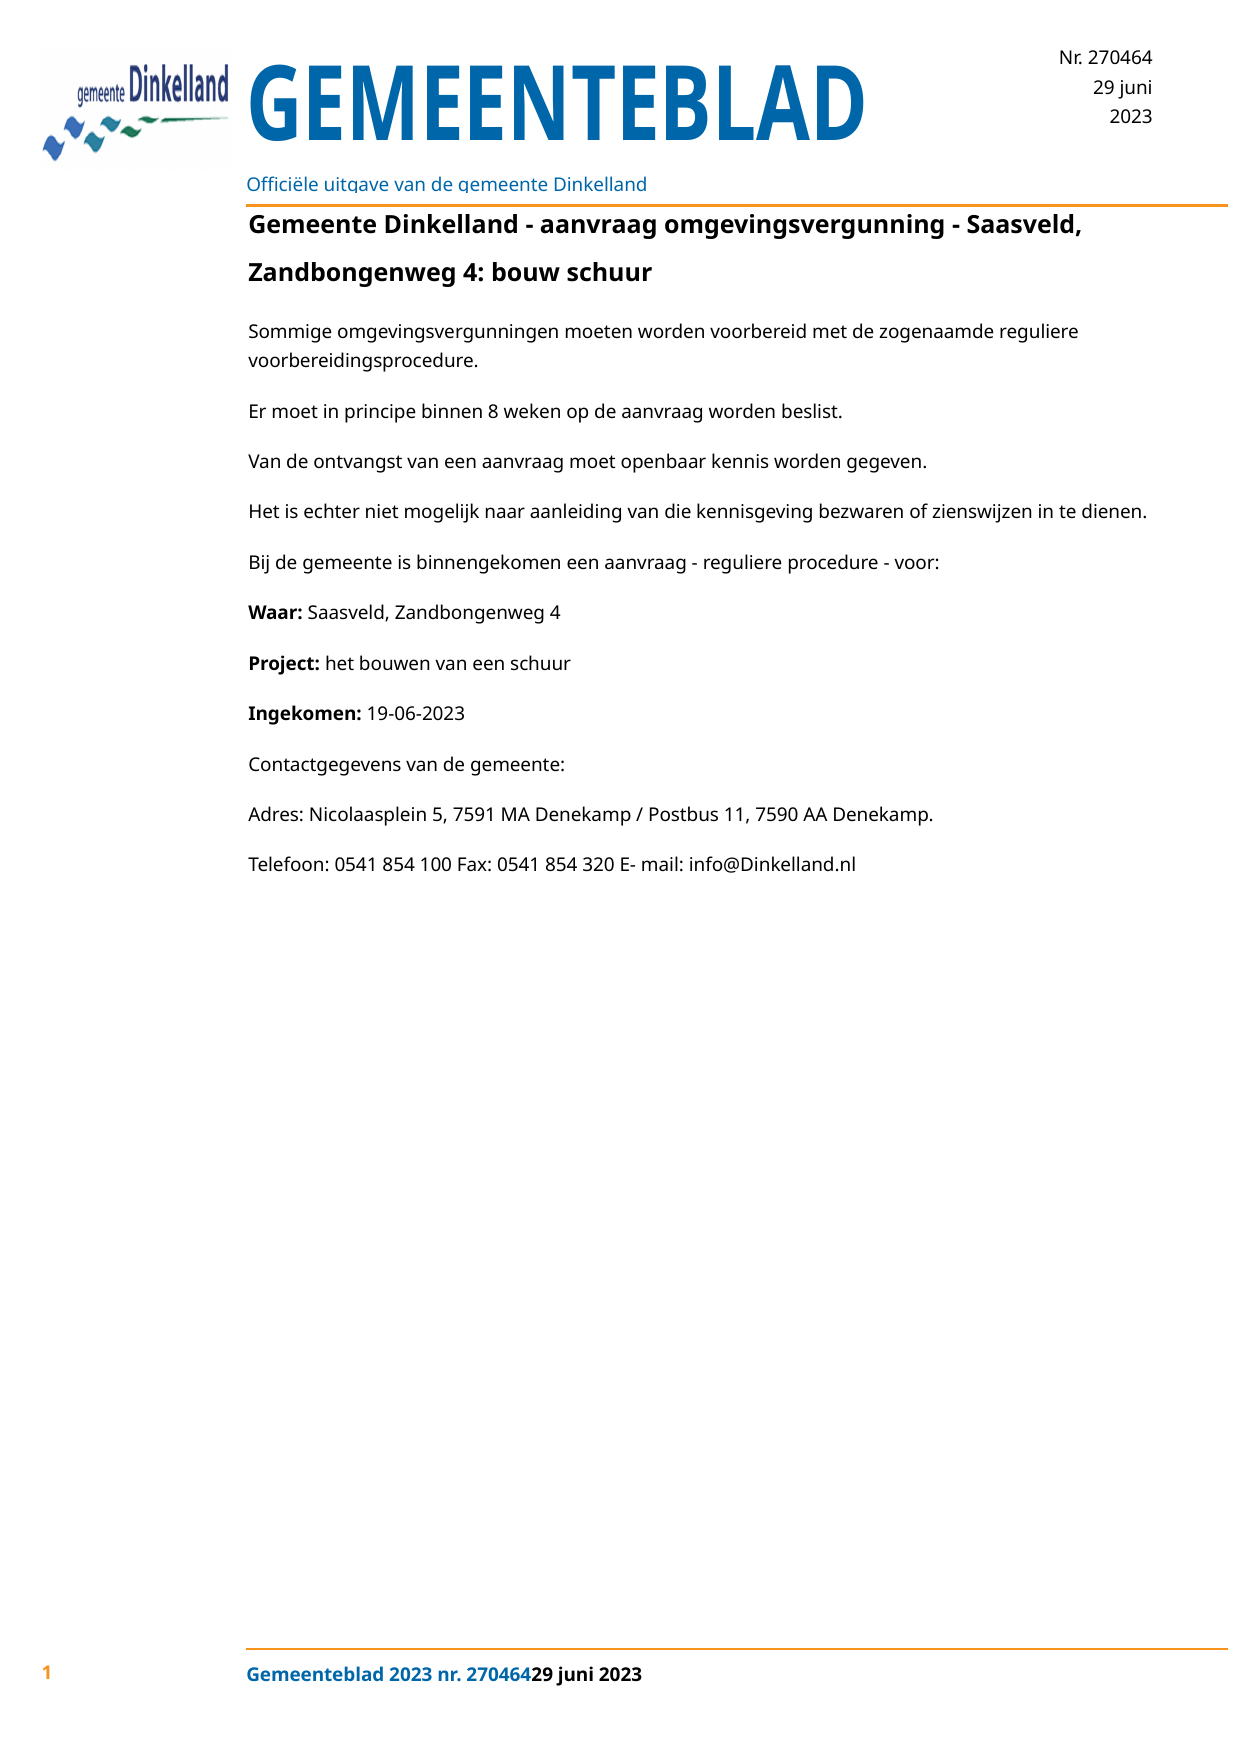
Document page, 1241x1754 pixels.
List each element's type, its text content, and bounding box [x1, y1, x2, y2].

text Er moet in principe binnen 8 weken op de aanvraag worden beslist. [248, 398, 1152, 424]
text Bij de gemeente is binnengekomen een aanvraag - reguliere procedure - voor: [248, 549, 1152, 575]
text Project: het bouwen van een schuur [248, 650, 1152, 676]
text Gemeente Dinkelland - aanvraag omgevingsvergunning - Saasveld, Zandbongenweg 4: bouw schuur [248, 207, 1152, 288]
picture [41, 47, 231, 172]
text Ingekomen: 19-06-2023 [248, 700, 1152, 726]
text Van de ontvangst van een aanvraag moet openbaar kennis worden gegeven. [248, 448, 1152, 474]
text Contactgegevens van de gemeente: [248, 751, 1152, 777]
text Adres: Nicolaasplein 5, 7591 MA Denekamp / Postbus 11, 7590 AA Denekamp. [248, 801, 1152, 827]
text Sommige omgevingsvergunningen moeten worden voorbereid met de zogenaamde reguliere voorbereidingsprocedure. [248, 318, 1152, 373]
text Waar: Saasveld, Zandbongenweg 4 [248, 599, 1152, 625]
text Telefoon: 0541 854 100 Fax: 0541 854 320 E- mail: info@Dinkelland.nl [248, 852, 1152, 877]
text Het is echter niet mogelijk naar aanleiding van die kennisgeving bezwaren of zienswijzen in te dienen. [248, 499, 1152, 524]
